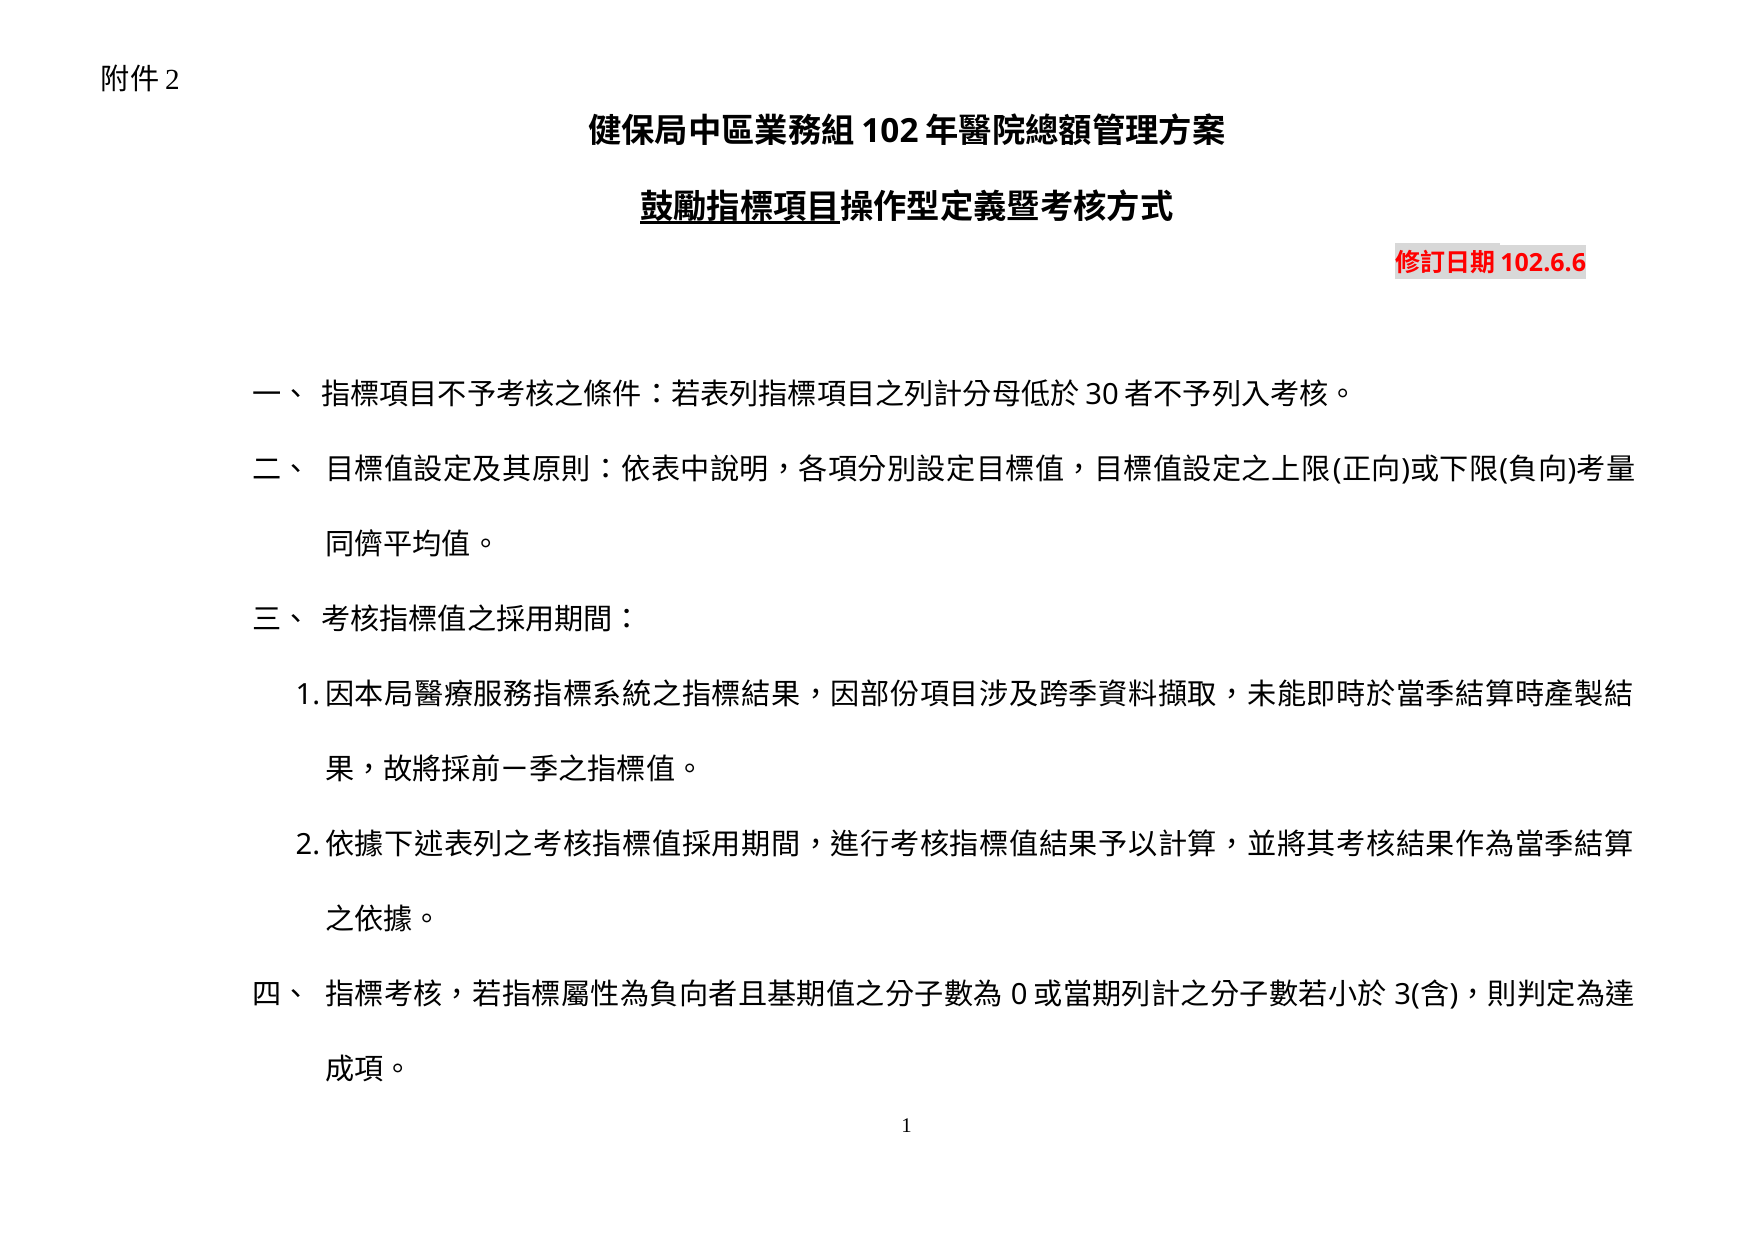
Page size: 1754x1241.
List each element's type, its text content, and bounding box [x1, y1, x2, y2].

list 依據下述表列之考核指標值採用期間，進行考核指標值結果予以計算，並將其考核結果作為當季結算之依據。 [295, 804, 1636, 954]
list 考核指標值之採用期間： [252, 579, 1636, 654]
list 指標考核，若指標屬性為負向者且基期值之分子數為0或當期列計之分子數若小於3(含)，則判定為達成項。 [252, 954, 1636, 1104]
text 鼓勵指標項目操作型定義暨考核方式 [177, 167, 1636, 242]
list 指標項目不予考核之條件：若表列指標項目之列計分母低於30者不予列入考核。 [252, 354, 1636, 429]
text 健保局中區業務組102年醫院總額管理方案 [177, 92, 1636, 167]
list 因本局醫療服務指標系統之指標結果，因部份項目涉及跨季資料擷取，未能即時於當季結算時產製結果，故將採前ㄧ季之指標值。 [295, 654, 1636, 804]
text 修訂日期102.6.6 [177, 242, 1586, 279]
list 目標值設定及其原則：依表中說明，各項分別設定目標值，目標值設定之上限(正向)或下限(負向)考量同儕平均值。 [252, 429, 1636, 579]
text 附件2 [101, 56, 184, 98]
